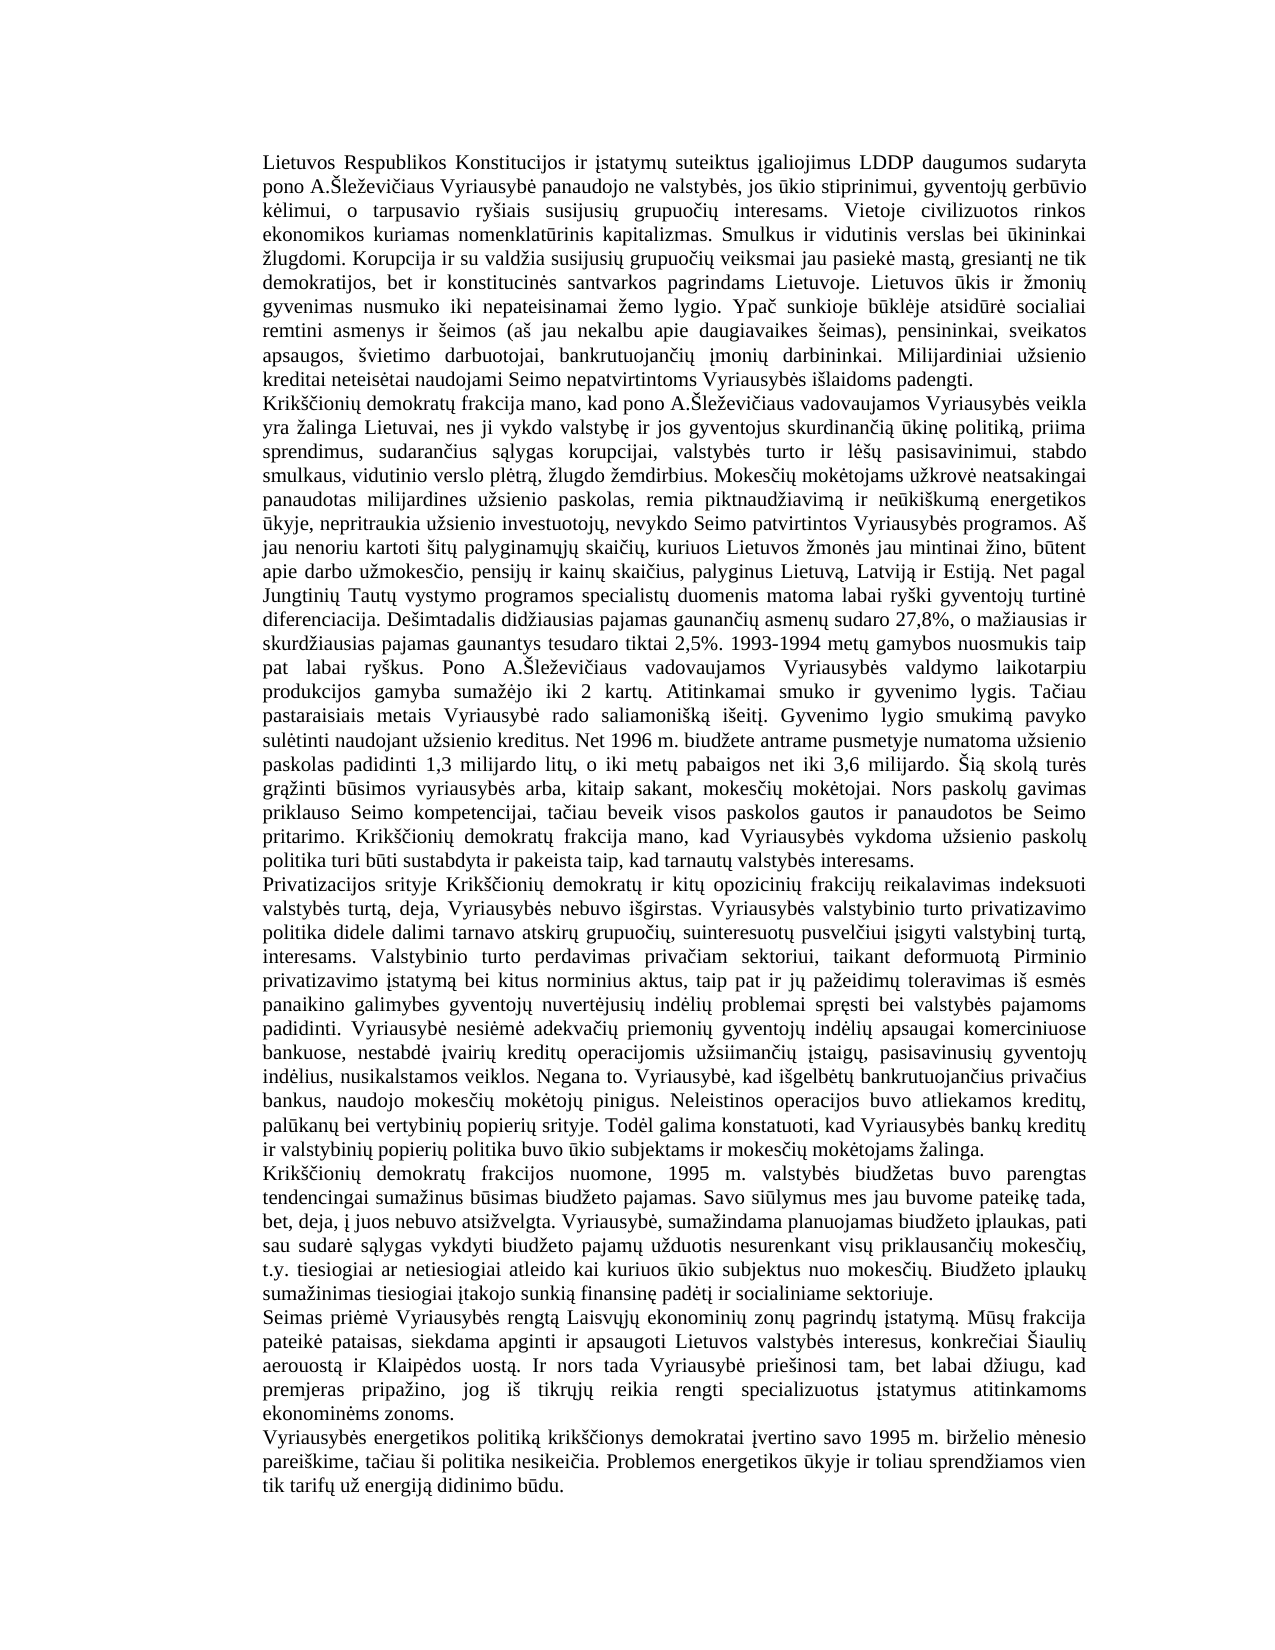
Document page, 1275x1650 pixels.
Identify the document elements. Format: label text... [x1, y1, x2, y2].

text Krikščionių demokratų frakcijos nuomone, 1995 m. valstybės biudžetas buvo parengtas tendencingai sumažinus būsimas biudžeto pajamas. Savo siūlymus mes jau buvome pateikę tada, bet, deja, į juos nebuvo atsižvelgta. Vyriausybė, sumažindama planuojamas biudžeto įplaukas, pati sau sudarė sąlygas vykdyti biudžeto pajamų užduotis nesurenkant visų priklausančių mokesčių, t.y. tiesiogiai ar netiesiogiai atleido kai kuriuos ūkio subjektus nuo mokesčių. Biudžeto įplaukų sumažinimas tiesiogiai įtakojo sunkią finansinę padėtį ir socialiniame sektoriuje. [262, 1161, 1087, 1305]
text Krikščionių demokratų frakcija mano, kad pono A.Šleževičiaus vadovaujamos Vyriausybės veikla yra žalinga Lietuvai, nes ji vykdo valstybę ir jos gyventojus skurdinančią ūkinę politiką, priima sprendimus, sudarančius sąlygas korupcijai, valstybės turto ir lėšų pasisavinimui, stabdo smulkaus, vidutinio verslo plėtrą, žlugdo žemdirbius. Mokesčių mokėtojams užkrovė neatsakingai panaudotas milijardines užsienio paskolas, remia piktnaudžiavimą ir neūkiškumą energetikos ūkyje, nepritraukia užsienio investuotojų, nevykdo Seimo patvirtintos Vyriausybės programos. Aš jau nenoriu kartoti šitų palyginamųjų skaičių, kuriuos Lietuvos žmonės jau mintinai žino, būtent apie darbo užmokesčio, pensijų ir kainų skaičius, palyginus Lietuvą, Latviją ir Estiją. Net pagal Jungtinių Tautų vystymo programos specialistų duomenis matoma labai ryški gyventojų turtinė diferenciacija. Dešimtadalis didžiausias pajamas gaunančių asmenų sudaro 27,8%, o mažiausias ir skurdžiausias pajamas gaunantys tesudaro tiktai 2,5%. 1993-1994 metų gamybos nuosmukis taip pat labai ryškus. Pono A.Šleževičiaus vadovaujamos Vyriausybės valdymo laikotarpiu produkcijos gamyba sumažėjo iki 2 kartų. Atitinkamai smuko ir gyvenimo lygis. Tačiau pastaraisiais metais Vyriausybė rado saliamonišką išeitį. Gyvenimo lygio smukimą pavyko sulėtinti naudojant užsienio kreditus. Net 1996 m. biudžete antrame pusmetyje numatoma užsienio paskolas padidinti 1,3 milijardo litų, o iki metų pabaigos net iki 3,6 milijardo. Šią skolą turės grąžinti būsimos vyriausybės arba, kitaip sakant, mokesčių mokėtojai. Nors paskolų gavimas priklauso Seimo kompetencijai, tačiau beveik visos paskolos gautos ir panaudotos be Seimo pritarimo. Krikščionių demokratų frakcija mano, kad Vyriausybės vykdoma užsienio paskolų politika turi būti sustabdyta ir pakeista taip, kad tarnautų valstybės interesams. [262, 391, 1087, 872]
text Vyriausybės energetikos politiką krikščionys demokratai įvertino savo 1995 m. birželio mėnesio pareiškime, tačiau ši politika nesikeičia. Problemos energetikos ūkyje ir toliau sprendžiamos vien tik tarifų už energiją didinimo būdu. [262, 1425, 1087, 1497]
text Seimas priėmė Vyriausybės rengtą Laisvųjų ekonominių zonų pagrindų įstatymą. Mūsų frakcija pateikė pataisas, siekdama apginti ir apsaugoti Lietuvos valstybės interesus, konkrečiai Šiaulių aerouostą ir Klaipėdos uostą. Ir nors tada Vyriausybė priešinosi tam, bet labai džiugu, kad premjeras pripažino, jog iš tikrųjų reikia rengti specializuotus įstatymus atitinkamoms ekonominėms zonoms. [262, 1305, 1087, 1425]
text Lietuvos Respublikos Konstitucijos ir įstatymų suteiktus įgaliojimus LDDP daugumos sudaryta pono A.Šleževičiaus Vyriausybė panaudojo ne valstybės, jos ūkio stiprinimui, gyventojų gerbūvio kėlimui, o tarpusavio ryšiais susijusių grupuočių interesams. Vietoje civilizuotos rinkos ekonomikos kuriamas nomenklatūrinis kapitalizmas. Smulkus ir vidutinis verslas bei ūkininkai žlugdomi. Korupcija ir su valdžia susijusių grupuočių veiksmai jau pasiekė mastą, gresiantį ne tik demokratijos, bet ir konstitucinės santvarkos pagrindams Lietuvoje. Lietuvos ūkis ir žmonių gyvenimas nusmuko iki nepateisinamai žemo lygio. Ypač sunkioje būklėje atsidūrė socialiai remtini asmenys ir šeimos (aš jau nekalbu apie daugiavaikes šeimas), pensininkai, sveikatos apsaugos, švietimo darbuotojai, bankrutuojančių įmonių darbininkai. Milijardiniai užsienio kreditai neteisėtai naudojami Seimo nepatvirtintoms Vyriausybės išlaidoms padengti. [262, 150, 1087, 391]
text Privatizacijos srityje Krikščionių demokratų ir kitų opozicinių frakcijų reikalavimas indeksuoti valstybės turtą, deja, Vyriausybės nebuvo išgirstas. Vyriausybės valstybinio turto privatizavimo politika didele dalimi tarnavo atskirų grupuočių, suinteresuotų pusvelčiui įsigyti valstybinį turtą, interesams. Valstybinio turto perdavimas privačiam sektoriui, taikant deformuotą Pirminio privatizavimo įstatymą bei kitus norminius aktus, taip pat ir jų pažeidimų toleravimas iš esmės panaikino galimybes gyventojų nuvertėjusių indėlių problemai spręsti bei valstybės pajamoms padidinti. Vyriausybė nesiėmė adekvačių priemonių gyventojų indėlių apsaugai komerciniuose bankuose, nestabdė įvairių kreditų operacijomis užsiimančių įstaigų, pasisavinusių gyventojų indėlius, nusikalstamos veiklos. Negana to. Vyriausybė, kad išgelbėtų bankrutuojančius privačius bankus, naudojo mokesčių mokėtojų pinigus. Neleistinos operacijos buvo atliekamos kreditų, palūkanų bei vertybinių popierių srityje. Todėl galima konstatuoti, kad Vyriausybės bankų kreditų ir valstybinių popierių politika buvo ūkio subjektams ir mokesčių mokėtojams žalinga. [262, 872, 1087, 1161]
